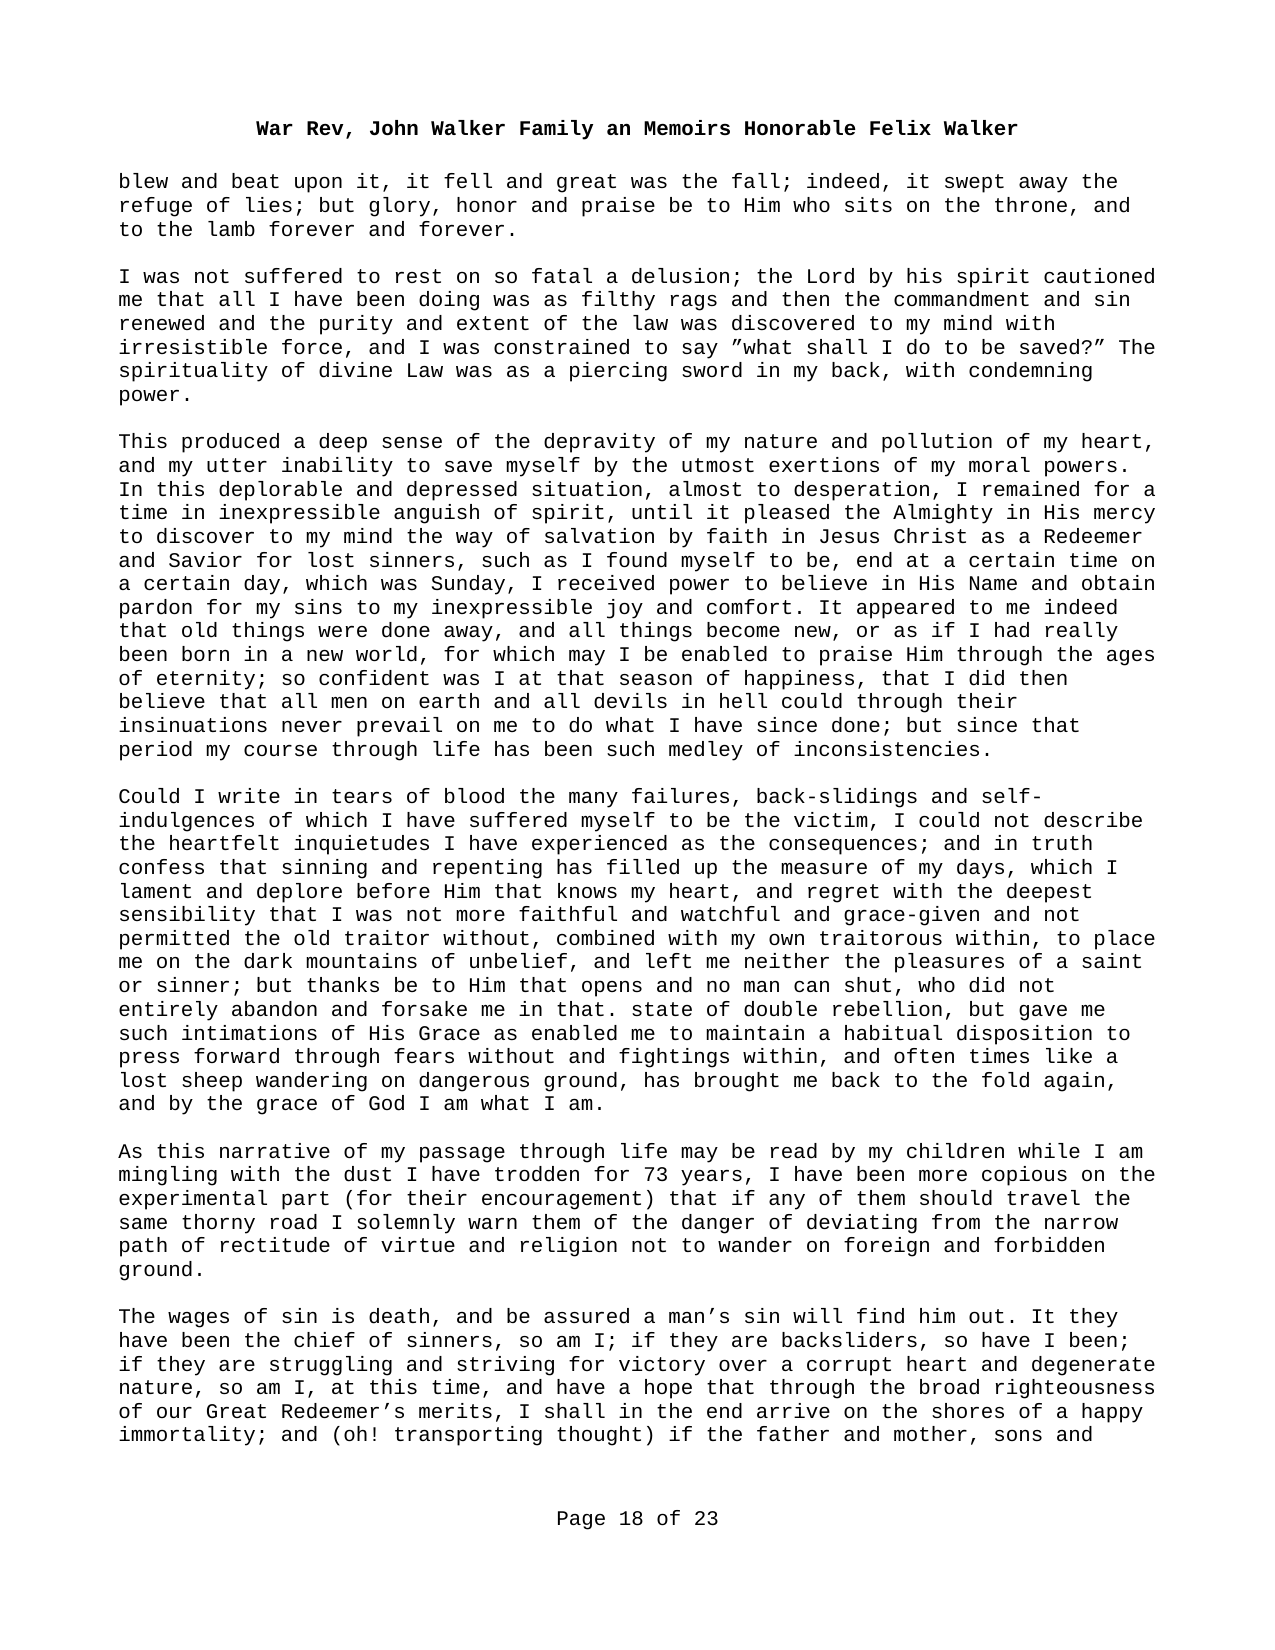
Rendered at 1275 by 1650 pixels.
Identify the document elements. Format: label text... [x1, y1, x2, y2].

text blew and beat upon it, it fell and great was the fall; indeed, it swept away the refuge of lies; but glory, honor and praise be to Him who sits on the throne, and to the lamb forever and forever. [118, 171, 1157, 242]
text This produced a deep sense of the depravity of my nature and pollution of my heart, and my utter inability to save myself by the utmost exertions of my moral powers. In this deplorable and depressed situation, almost to desperation, I remained for a time in inexpressible anguish of spirit, until it pleased the Almighty in His mercy to discover to my mind the way of salvation by faith in Jesus Christ as a Redeemer and Savior for lost sinners, such as I found myself to be, end at a certain time on a certain day, which was Sunday, I received power to believe in His Name and obtain pardon for my sins to my inexpressible joy and comfort. It appeared to me indeed that old things were done away, and all things become new, or as if I had really been born in a new world, for which may I be enabled to praise Him through the ages of eternity; so confident was I at that season of happiness, that I did then believe that all men on earth and all devils in hell could through their insinuations never prevail on me to do what I have since done; but since that period my course through life has been such medley of inconsistencies. [118, 431, 1157, 762]
text As this narrative of my passage through life may be read by my children while I am mingling with the dust I have trodden for 73 years, I have been more copious on the experimental part (for their encouragement) that if any of them should travel the same thorny road I solemnly warn them of the danger of deviating from the narrow path of rectitude of virtue and religion not to wander on foreign and forbidden ground. [118, 1141, 1157, 1283]
text The wages of sin is death, and be assured a man’s sin will find him out. It they have been the chief of sinners, so am I; if they are backsliders, so have I been; if they are struggling and striving for victory over a corrupt heart and degenerate nature, so am I, at this time, and have a hope that through the broad righteousness of our Great Redeemer’s merits, I shall in the end arrive on the shores of a happy immortality; and (oh! transporting thought) if the father and mother, sons and [118, 1306, 1157, 1448]
text I was not suffered to rest on so fatal a delusion; the Lord by his spirit cautioned me that all I have been doing was as filthy rags and then the commandment and sin renewed and the purity and extent of the law was discovered to my mind with irresistible force, and I was constrained to say ”what shall I do to be saved?” The spirituality of divine Law was as a piercing sword in my back, with condemning power. [118, 266, 1157, 408]
text Could I write in tears of blood the many failures, back-slidings and self-indulgences of which I have suffered myself to be the victim, I could not describe the heartfelt inquietudes I have experienced as the consequences; and in truth confess that sinning and repenting has filled up the measure of my days, which I lament and deplore before Him that knows my heart, and regret with the deepest sensibility that I was not more faithful and watchful and grace-given and not permitted the old traitor without, combined with my own traitorous within, to place me on the dark mountains of unbelief, and left me neither the pleasures of a saint or sinner; but thanks be to Him that opens and no man can shut, who did not entirely abandon and forsake me in that. state of double rebellion, but gave me such intimations of His Grace as enabled me to maintain a habitual disposition to press forward through fears without and fightings within, and often times like a lost sheep wandering on dangerous ground, has brought me back to the fold again, and by the grace of God I am what I am. [118, 786, 1157, 1117]
